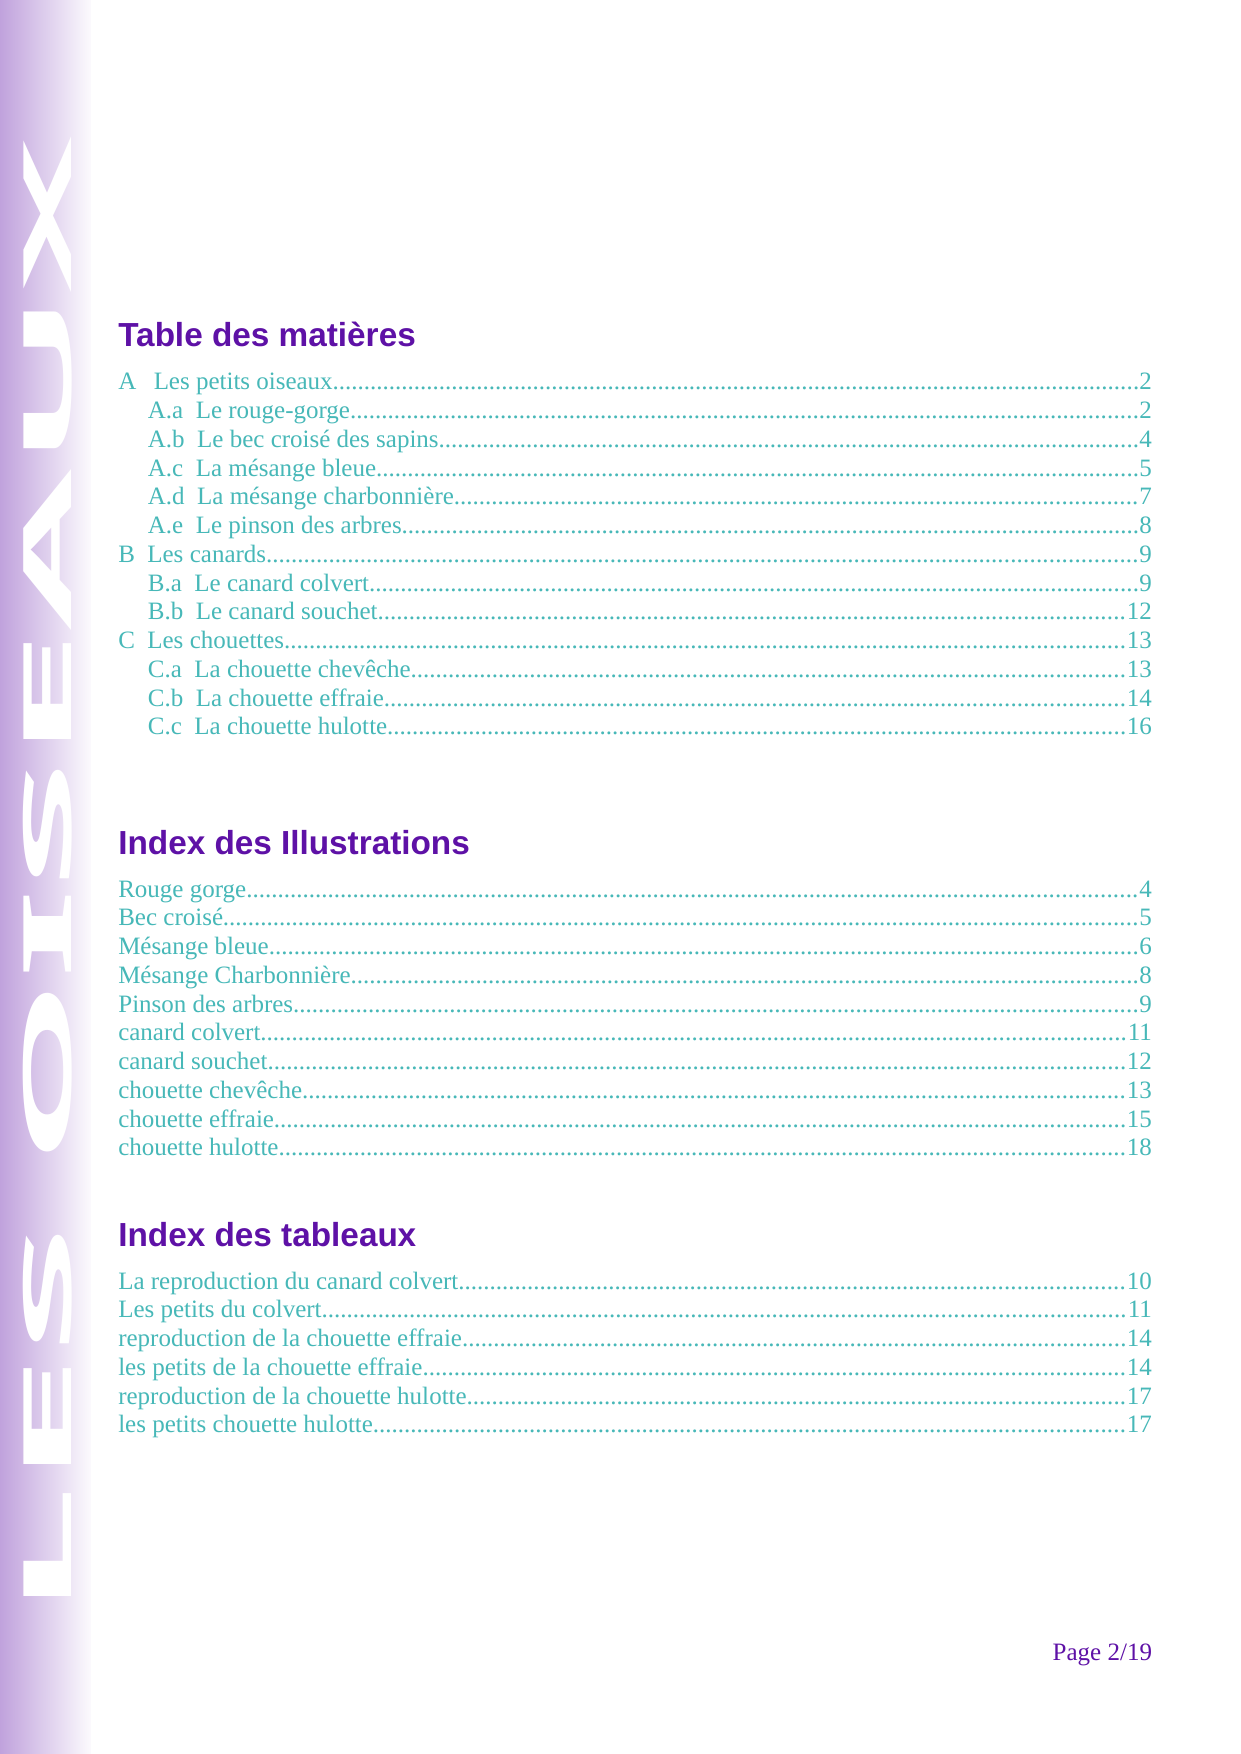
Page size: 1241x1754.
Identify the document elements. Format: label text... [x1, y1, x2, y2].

text Pinson des arbres 9 [118, 989, 1152, 1017]
text A.e Le pinson des arbres 8 [148, 510, 1152, 539]
text Les petits du colvert 11 [118, 1294, 1152, 1323]
text Mésange bleue 6 [118, 931, 1152, 960]
text Bec croisé 5 [118, 902, 1152, 931]
text les petits chouette hulotte 17 [118, 1409, 1152, 1438]
text canard souchet 12 [118, 1046, 1152, 1075]
text A.a Le rouge-gorge 2 [148, 395, 1152, 424]
text chouette effraie 15 [118, 1104, 1152, 1132]
subtitle Index des Illustrations [118, 823, 1152, 861]
text C.b La chouette effraie 14 [148, 683, 1152, 711]
text canard colvert 11 [118, 1017, 1152, 1046]
text A Les petits oiseaux 2 [118, 366, 1152, 395]
subtitle Table des matières [118, 316, 1152, 354]
text Mésange Charbonnière 8 [118, 960, 1152, 989]
text C Les chouettes 13 [118, 625, 1152, 654]
subtitle Index des tableaux [118, 1215, 1152, 1253]
text B.b Le canard souchet 12 [148, 596, 1152, 625]
text A.b Le bec croisé des sapins 4 [148, 424, 1152, 453]
text les petits de la chouette effraie 14 [118, 1352, 1152, 1381]
text B Les canards 9 [118, 539, 1152, 568]
text C.c La chouette hulotte 16 [148, 711, 1152, 740]
text A.d La mésange charbonnière 7 [148, 481, 1152, 510]
text reproduction de la chouette hulotte 17 [118, 1381, 1152, 1409]
text B.a Le canard colvert 9 [148, 568, 1152, 596]
text chouette chevêche 13 [118, 1075, 1152, 1104]
text reproduction de la chouette effraie 14 [118, 1323, 1152, 1352]
text chouette hulotte 18 [118, 1132, 1152, 1161]
text La reproduction du canard colvert 10 [118, 1266, 1152, 1294]
text A.c La mésange bleue 5 [148, 453, 1152, 481]
text Rouge gorge 4 [118, 874, 1152, 902]
text C.a La chouette chevêche 13 [148, 654, 1152, 683]
